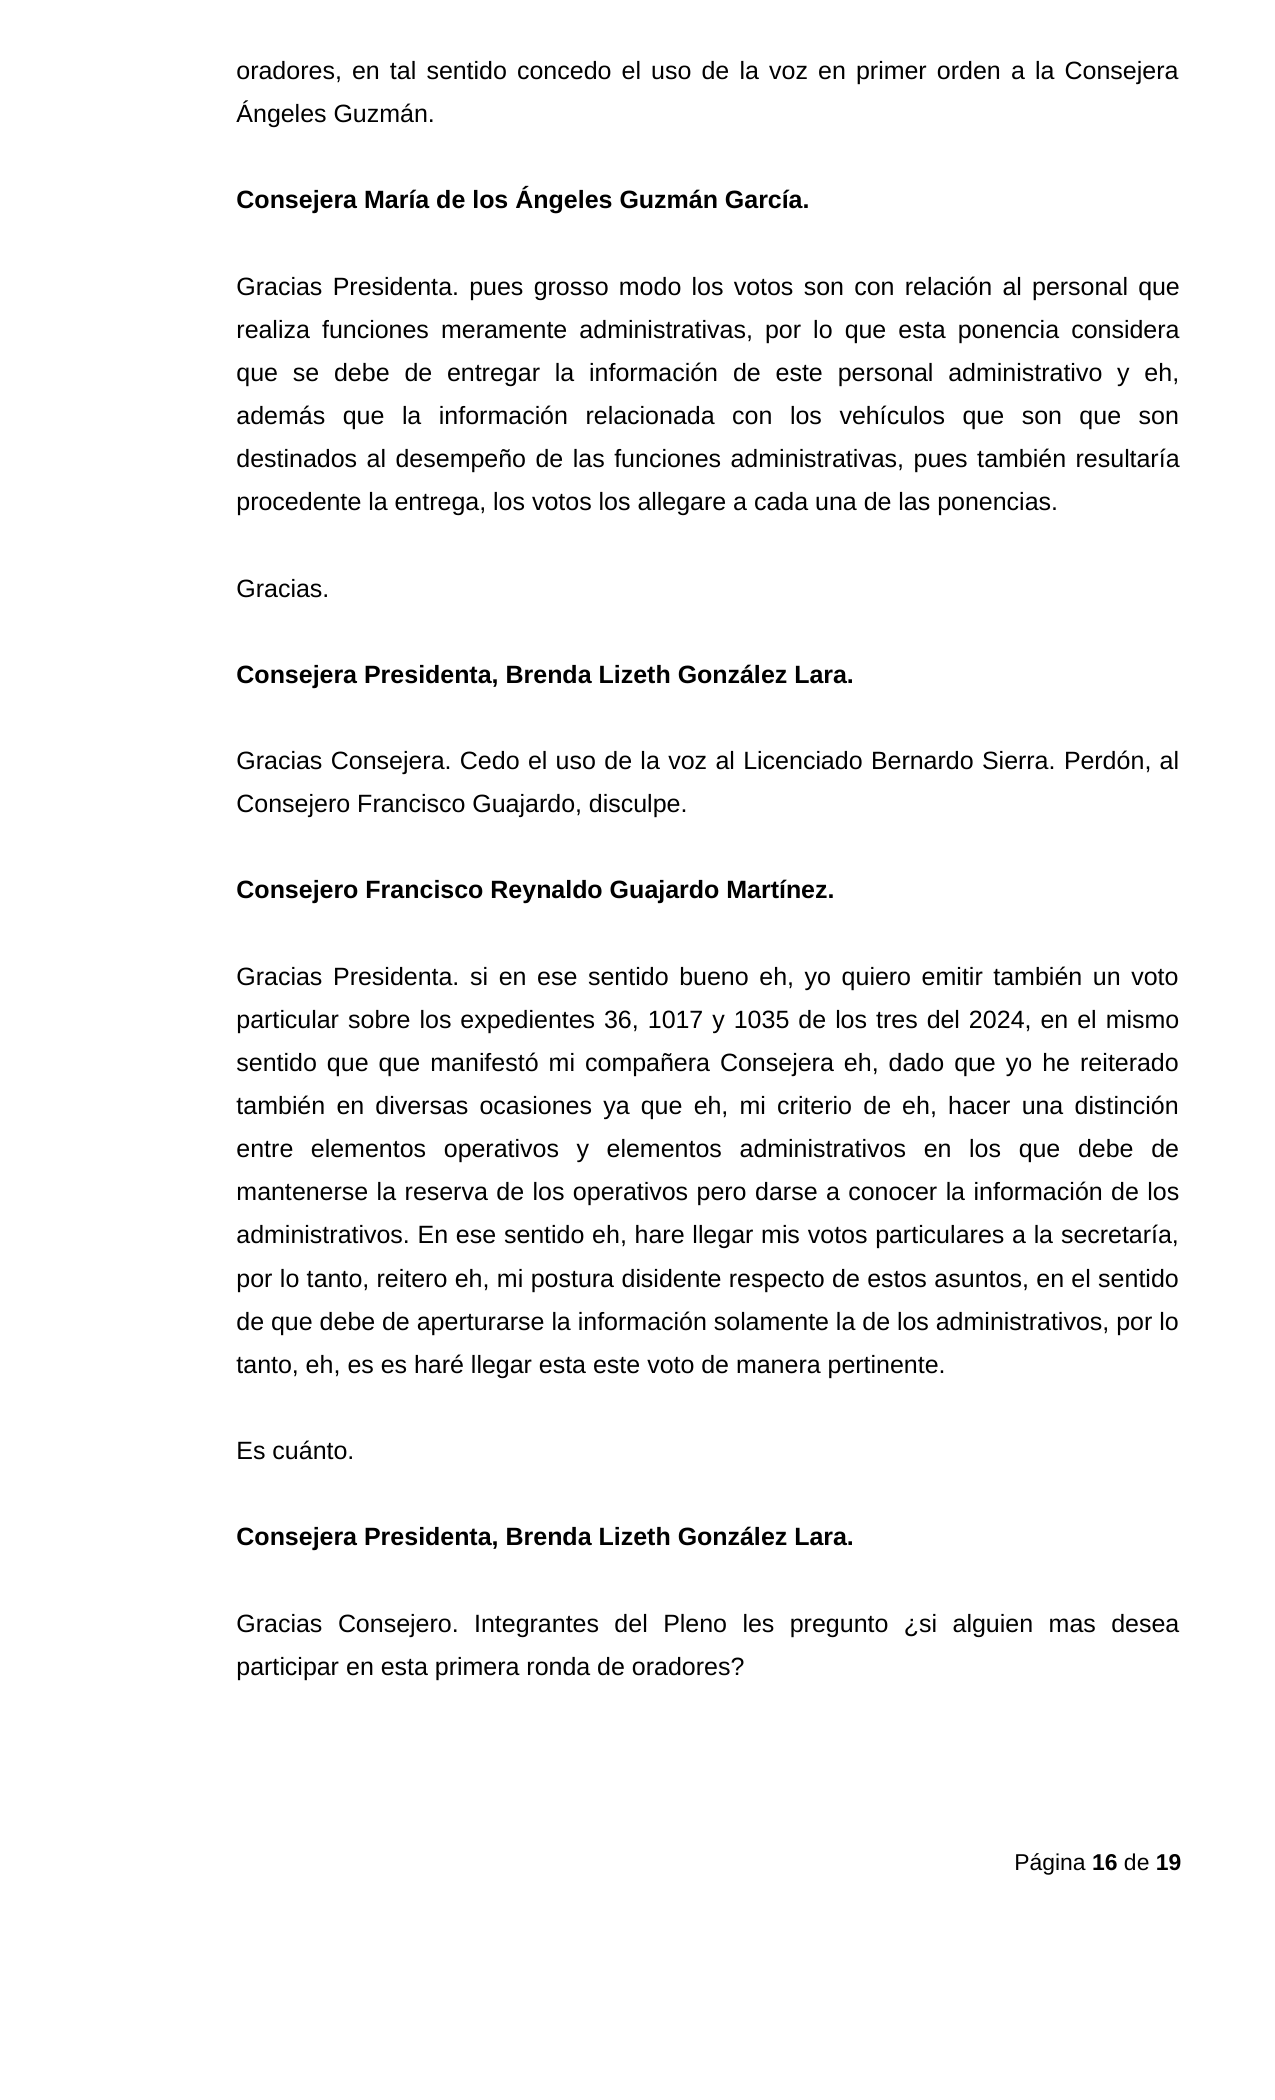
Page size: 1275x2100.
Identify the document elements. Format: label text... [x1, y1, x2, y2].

text oradores, en tal sentido concedo el uso de la voz en primer orden a la Consejera Ángeles Guzmán. [236, 56, 1181, 128]
text Consejera Presidenta, Brenda Lizeth González Lara. [236, 660, 1181, 689]
text Gracias. [236, 574, 1181, 602]
text Consejera María de los Ángeles Guzmán García. [236, 186, 1181, 214]
text Gracias Presidenta. pues grosso modo los votos son con relación al personal que realiza funciones meramente administrativas, por lo que esta ponencia considera que se debe de entregar la información de este personal administrativo y eh, además que la información relacionada con los vehículos que son que son destinados al desempeño de las funciones administrativas, pues también resultaría procedente la entrega, los votos los allegare a cada una de las ponencias. [236, 272, 1181, 516]
text Consejero Francisco Reynaldo Guajardo Martínez. [236, 876, 1181, 904]
text Gracias Consejero. Integrantes del Pleno les pregunto ¿si alguien mas desea participar en esta primera ronda de oradores? [236, 1609, 1181, 1681]
text Gracias Consejera. Cedo el uso de la voz al Licenciado Bernardo Sierra. Perdón, al Consejero Francisco Guajardo, disculpe. [236, 746, 1181, 818]
text Gracias Presidenta. si en ese sentido bueno eh, yo quiero emitir también un voto particular sobre los expedientes 36, 1017 y 1035 de los tres del 2024, en el mismo sentido que que manifestó mi compañera Consejera eh, dado que yo he reiterado también en diversas ocasiones ya que eh, mi criterio de eh, hacer una distinción entre elementos operativos y elementos administrativos en los que debe de mantenerse la reserva de los operativos pero darse a conocer la información de los administrativos. En ese sentido eh, hare llegar mis votos particulares a la secretaría, por lo tanto, reitero eh, mi postura disidente respecto de estos asuntos, en el sentido de que debe de aperturarse la información solamente la de los administrativos, por lo tanto, eh, es es haré llegar esta este voto de manera pertinente. [236, 962, 1181, 1379]
text Consejera Presidenta, Brenda Lizeth González Lara. [236, 1522, 1181, 1551]
text Es cuánto. [236, 1436, 1181, 1465]
